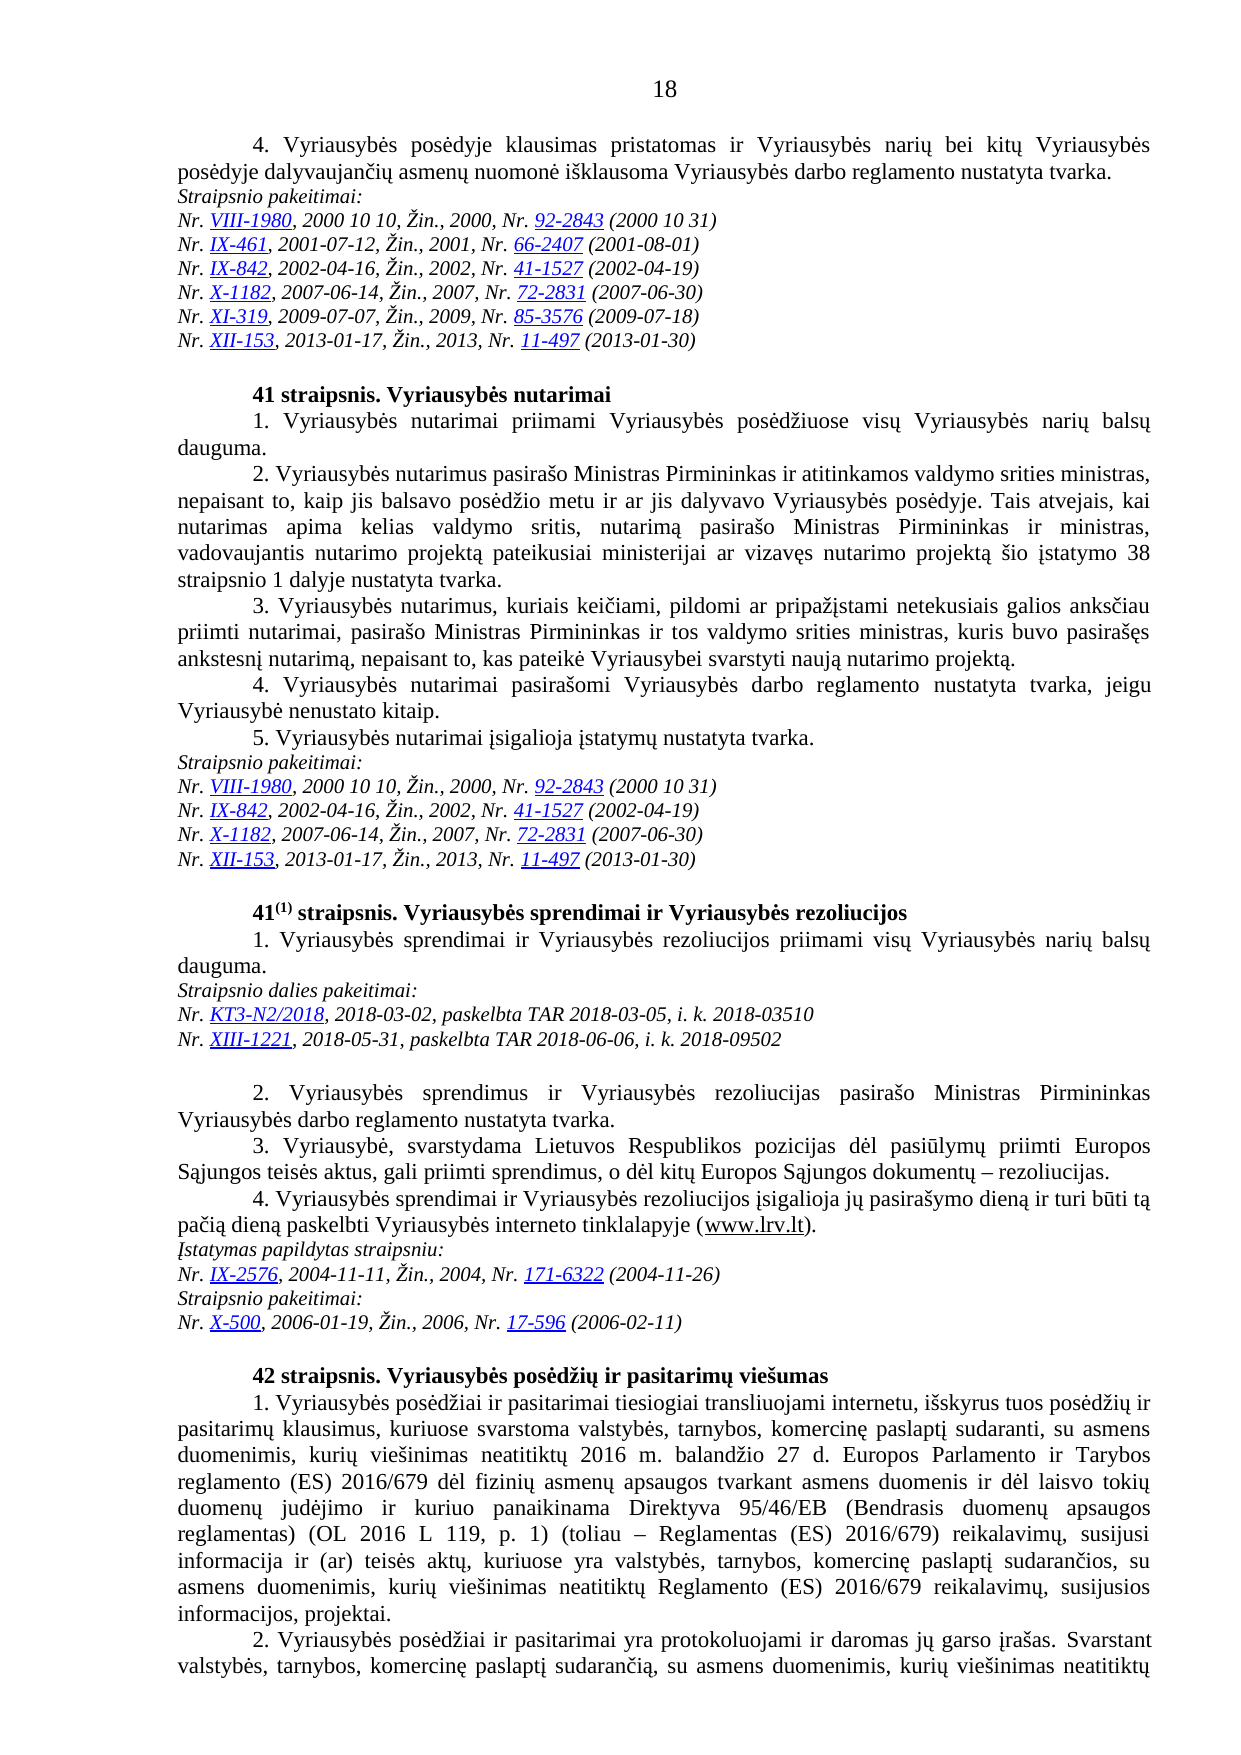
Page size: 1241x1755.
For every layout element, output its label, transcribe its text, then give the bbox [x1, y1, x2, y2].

text Nr. XII-153, 2013-01-17, Žin., 2013, Nr. 11-497 (2013-01-30) [177, 328, 1152, 352]
text Įstatymas papildytas straipsniu: [177, 1237, 1152, 1261]
text Straipsnio pakeitimai: [177, 184, 1152, 208]
text 41 straipsnis. Vyriausybės nutarimai [177, 381, 1152, 408]
text 42 straipsnis. Vyriausybės posėdžių ir pasitarimų viešumas [177, 1362, 1152, 1389]
text 1. Vyriausybės posėdžiai ir pasitarimai tiesiogiai transliuojami internetu, išskyrus tuos posėdžių ir pasitarimų klausimus, kuriuose svarstoma valstybės, tarnybos, komercinę paslaptį sudaranti, su asmens duomenimis, kurių viešinimas neatitiktų 2016 m. balandžio 27 d. Europos Parlamento ir Tarybos reglamento (ES) 2016/679 dėl fizinių asmenų apsaugos tvarkant asmens duomenis ir dėl laisvo tokių duomenų judėjimo ir kuriuo panaikinama Direktyva 95/46/EB (Bendrasis duomenų apsaugos reglamentas) (OL 2016 L 119, p. 1) (toliau – Reglamentas (ES) 2016/679) reikalavimų, susijusi informacija ir (ar) teisės aktų, kuriuose yra valstybės, tarnybos, komercinę paslaptį sudarančios, su asmens duomenimis, kurių viešinimas neatitiktų Reglamento (ES) 2016/679 reikalavimų, susijusios informacijos, projektai. [177, 1389, 1152, 1626]
text 41(1) straipsnis. Vyriausybės sprendimai ir Vyriausybės rezoliucijos [177, 899, 1152, 926]
text 3. Vyriausybė, svarstydama Lietuvos Respublikos pozicijas dėl pasiūlymų priimti Europos Sąjungos teisės aktus, gali priimti sprendimus, o dėl kitų Europos Sąjungos dokumentų – rezoliucijas. [177, 1132, 1152, 1185]
text Nr. IX-461, 2001-07-12, Žin., 2001, Nr. 66-2407 (2001-08-01) [177, 232, 1152, 256]
text Straipsnio pakeitimai: [177, 750, 1152, 774]
text Nr. X-1182, 2007-06-14, Žin., 2007, Nr. 72-2831 (2007-06-30) [177, 822, 1152, 846]
text Nr. XI-319, 2009-07-07, Žin., 2009, Nr. 85-3576 (2009-07-18) [177, 304, 1152, 328]
text 2. Vyriausybės sprendimus ir Vyriausybės rezoliucijas pasirašo Ministras Pirmininkas Vyriausybės darbo reglamento nustatyta tvarka. [177, 1079, 1152, 1132]
text Nr. IX-2576, 2004-11-11, Žin., 2004, Nr. 171-6322 (2004-11-26) [177, 1261, 1152, 1286]
text Nr. IX-842, 2002-04-16, Žin., 2002, Nr. 41-1527 (2002-04-19) [177, 256, 1152, 280]
text Nr. IX-842, 2002-04-16, Žin., 2002, Nr. 41-1527 (2002-04-19) [177, 798, 1152, 822]
text 4. Vyriausybės posėdyje klausimas pristatomas ir Vyriausybės narių bei kitų Vyriausybės posėdyje dalyvaujančių asmenų nuomonė išklausoma Vyriausybės darbo reglamento nustatyta tvarka. [177, 131, 1152, 184]
text Nr. XII-153, 2013-01-17, Žin., 2013, Nr. 11-497 (2013-01-30) [177, 846, 1152, 871]
text 1. Vyriausybės nutarimai priimami Vyriausybės posėdžiuose visų Vyriausybės narių balsų dauguma. [177, 408, 1152, 460]
text 4. Vyriausybės sprendimai ir Vyriausybės rezoliucijos įsigalioja jų pasirašymo dieną ir turi būti tą pačią dieną paskelbti Vyriausybės interneto tinklalapyje (www.lrv.lt). [177, 1185, 1152, 1237]
text Nr. X-1182, 2007-06-14, Žin., 2007, Nr. 72-2831 (2007-06-30) [177, 280, 1152, 304]
text Nr. VIII-1980, 2000 10 10, Žin., 2000, Nr. 92-2843 (2000 10 31) [177, 208, 1152, 232]
text Straipsnio dalies pakeitimai: [177, 978, 1152, 1002]
text Nr. X-500, 2006-01-19, Žin., 2006, Nr. 17-596 (2006-02-11) [177, 1309, 1152, 1334]
text 4. Vyriausybės nutarimai pasirašomi Vyriausybės darbo reglamento nustatyta tvarka, jeigu Vyriausybė nenustato kitaip. [177, 671, 1152, 724]
text 2. Vyriausybės posėdžiai ir pasitarimai yra protokoluojami ir daromas jų garso įrašas. Svarstant valstybės, tarnybos, komercinę paslaptį sudarančią, su asmens duomenimis, kurių viešinimas neatitiktų [177, 1626, 1152, 1679]
text 5. Vyriausybės nutarimai įsigalioja įstatymų nustatyta tvarka. [177, 724, 1152, 750]
text 1. Vyriausybės sprendimai ir Vyriausybės rezoliucijos priimami visų Vyriausybės narių balsų dauguma. [177, 926, 1152, 978]
text Nr. XIII-1221, 2018-05-31, paskelbta TAR 2018-06-06, i. k. 2018-09502 [177, 1026, 1152, 1051]
text Nr. VIII-1980, 2000 10 10, Žin., 2000, Nr. 92-2843 (2000 10 31) [177, 774, 1152, 798]
text 2. Vyriausybės nutarimus pasirašo Ministras Pirmininkas ir atitinkamos valdymo srities ministras, nepaisant to, kaip jis balsavo posėdžio metu ir ar jis dalyvavo Vyriausybės posėdyje. Tais atvejais, kai nutarimas apima kelias valdymo sritis, nutarimą pasirašo Ministras Pirmininkas ir ministras, vadovaujantis nutarimo projektą pateikusiai ministerijai ar vizavęs nutarimo projektą šio įstatymo 38 straipsnio 1 dalyje nustatyta tvarka. [177, 460, 1152, 592]
text Straipsnio pakeitimai: [177, 1286, 1152, 1309]
text Nr. KT3-N2/2018, 2018-03-02, paskelbta TAR 2018-03-05, i. k. 2018-03510 [177, 1002, 1152, 1026]
text 3. Vyriausybės nutarimus, kuriais keičiami, pildomi ar pripažįstami netekusiais galios anksčiau priimti nutarimai, pasirašo Ministras Pirmininkas ir tos valdymo srities ministras, kuris buvo pasirašęs ankstesnį nutarimą, nepaisant to, kas pateikė Vyriausybei svarstyti naują nutarimo projektą. [177, 592, 1152, 671]
